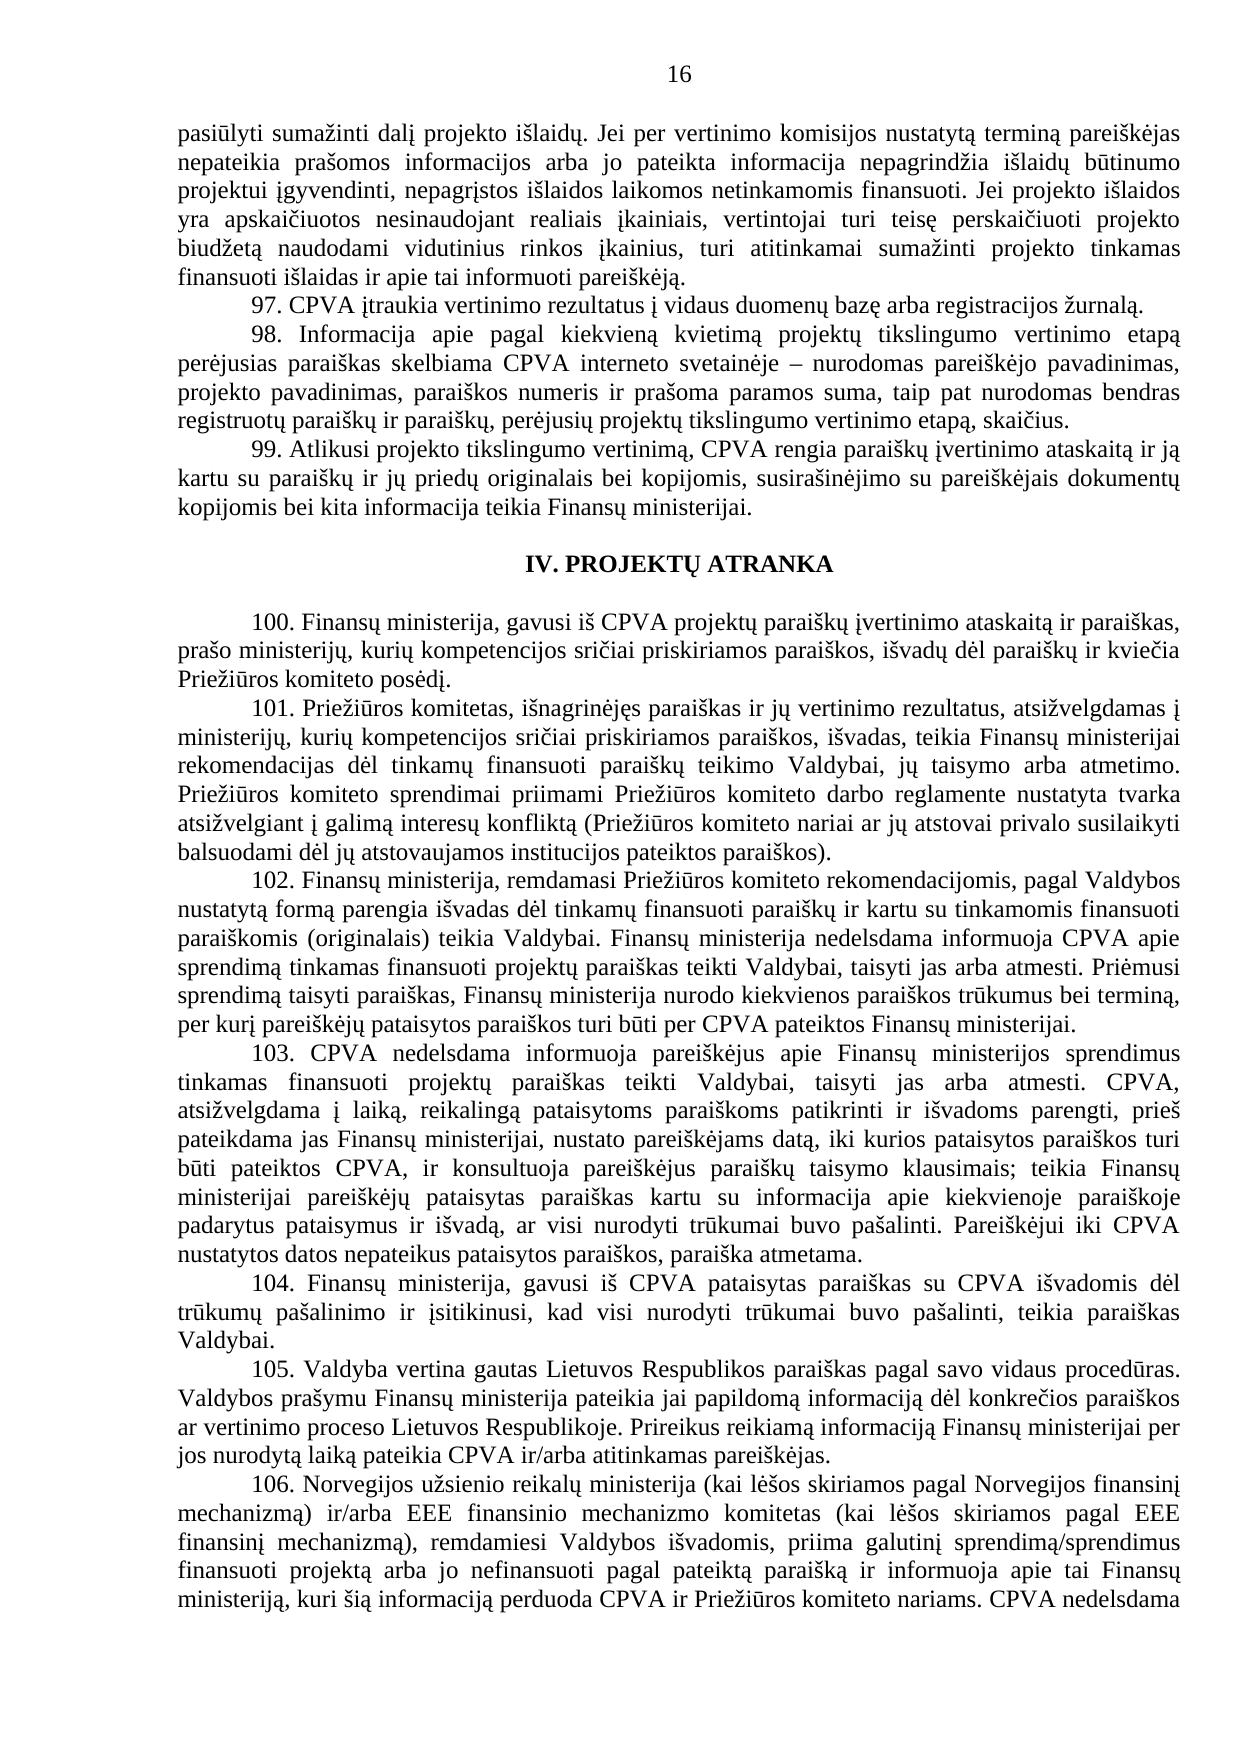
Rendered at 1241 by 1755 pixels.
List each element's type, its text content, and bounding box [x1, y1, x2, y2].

text 97. CPVA įtraukia vertinimo rezultatus į vidaus duomenų bazę arba registracijos žurnalą. [177, 291, 1181, 319]
text 106. Norvegijos užsienio reikalų ministerija (kai lėšos skiriamos pagal Norvegijos finansinį mechanizmą) ir/arba EEE finansinio mechanizmo komitetas (kai lėšos skiriamos pagal EEE finansinį mechanizmą), remdamiesi Valdybos išvadomis, priima galutinį sprendimą/sprendimus finansuoti projektą arba jo nefinansuoti pagal pateiktą paraišką ir informuoja apie tai Finansų ministeriją, kuri šią informaciją perduoda CPVA ir Priežiūros komiteto nariams. CPVA nedelsdama [177, 1469, 1181, 1613]
text 105. Valdyba vertina gautas Lietuvos Respublikos paraiškas pagal savo vidaus procedūras. Valdybos prašymu Finansų ministerija pateikia jai papildomą informaciją dėl konkrečios paraiškos ar vertinimo proceso Lietuvos Respublikoje. Prireikus reikiamą informaciją Finansų ministerijai per jos nurodytą laiką pateikia CPVA ir/arba atitinkamas pareiškėjas. [177, 1354, 1181, 1469]
text IV. PROJEKTŲ ATRANKA [177, 549, 1181, 578]
text pasiūlyti sumažinti dalį projekto išlaidų. Jei per vertinimo komisijos nustatytą terminą pareiškėjas nepateikia prašomos informacijos arba jo pateikta informacija nepagrindžia išlaidų būtinumo projektui įgyvendinti, nepagrįstos išlaidos laikomos netinkamomis finansuoti. Jei projekto išlaidos yra apskaičiuotos nesinaudojant realiais įkainiais, vertintojai turi teisę perskaičiuoti projekto biudžetą naudodami vidutinius rinkos įkainius, turi atitinkamai sumažinti projekto tinkamas finansuoti išlaidas ir apie tai informuoti pareiškėją. [177, 118, 1181, 291]
text 99. Atlikusi projekto tikslingumo vertinimą, CPVA rengia paraiškų įvertinimo ataskaitą ir ją kartu su paraiškų ir jų priedų originalais bei kopijomis, susirašinėjimo su pareiškėjais dokumentų kopijomis bei kita informacija teikia Finansų ministerijai. [177, 434, 1181, 521]
text 100. Finansų ministerija, gavusi iš CPVA projektų paraiškų įvertinimo ataskaitą ir paraiškas, prašo ministerijų, kurių kompetencijos sričiai priskiriamos paraiškos, išvadų dėl paraiškų ir kviečia Priežiūros komiteto posėdį. [177, 607, 1181, 693]
text 103. CPVA nedelsdama informuoja pareiškėjus apie Finansų ministerijos sprendimus tinkamas finansuoti projektų paraiškas teikti Valdybai, taisyti jas arba atmesti. CPVA, atsižvelgdama į laiką, reikalingą pataisytoms paraiškoms patikrinti ir išvadoms parengti, prieš pateikdama jas Finansų ministerijai, nustato pareiškėjams datą, iki kurios pataisytos paraiškos turi būti pateiktos CPVA, ir konsultuoja pareiškėjus paraiškų taisymo klausimais; teikia Finansų ministerijai pareiškėjų pataisytas paraiškas kartu su informacija apie kiekvienoje paraiškoje padarytus pataisymus ir išvadą, ar visi nurodyti trūkumai buvo pašalinti. Pareiškėjui iki CPVA nustatytos datos nepateikus pataisytos paraiškos, paraiška atmetama. [177, 1038, 1181, 1268]
text 104. Finansų ministerija, gavusi iš CPVA pataisytas paraiškas su CPVA išvadomis dėl trūkumų pašalinimo ir įsitikinusi, kad visi nurodyti trūkumai buvo pašalinti, teikia paraiškas Valdybai. [177, 1268, 1181, 1354]
text 102. Finansų ministerija, remdamasi Priežiūros komiteto rekomendacijomis, pagal Valdybos nustatytą formą parengia išvadas dėl tinkamų finansuoti paraiškų ir kartu su tinkamomis finansuoti paraiškomis (originalais) teikia Valdybai. Finansų ministerija nedelsdama informuoja CPVA apie sprendimą tinkamas finansuoti projektų paraiškas teikti Valdybai, taisyti jas arba atmesti. Priėmusi sprendimą taisyti paraiškas, Finansų ministerija nurodo kiekvienos paraiškos trūkumus bei terminą, per kurį pareiškėjų pataisytos paraiškos turi būti per CPVA pateiktos Finansų ministerijai. [177, 866, 1181, 1038]
text 101. Priežiūros komitetas, išnagrinėjęs paraiškas ir jų vertinimo rezultatus, atsižvelgdamas į ministerijų, kurių kompetencijos sričiai priskiriamos paraiškos, išvadas, teikia Finansų ministerijai rekomendacijas dėl tinkamų finansuoti paraiškų teikimo Valdybai, jų taisymo arba atmetimo. Priežiūros komiteto sprendimai priimami Priežiūros komiteto darbo reglamente nustatyta tvarka atsižvelgiant į galimą interesų konfliktą (Priežiūros komiteto nariai ar jų atstovai privalo susilaikyti balsuodami dėl jų atstovaujamos institucijos pateiktos paraiškos). [177, 693, 1181, 866]
text 98. Informacija apie pagal kiekvieną kvietimą projektų tikslingumo vertinimo etapą perėjusias paraiškas skelbiama CPVA interneto svetainėje – nurodomas pareiškėjo pavadinimas, projekto pavadinimas, paraiškos numeris ir prašoma paramos suma, taip pat nurodomas bendras registruotų paraiškų ir paraiškų, perėjusių projektų tikslingumo vertinimo etapą, skaičius. [177, 319, 1181, 434]
